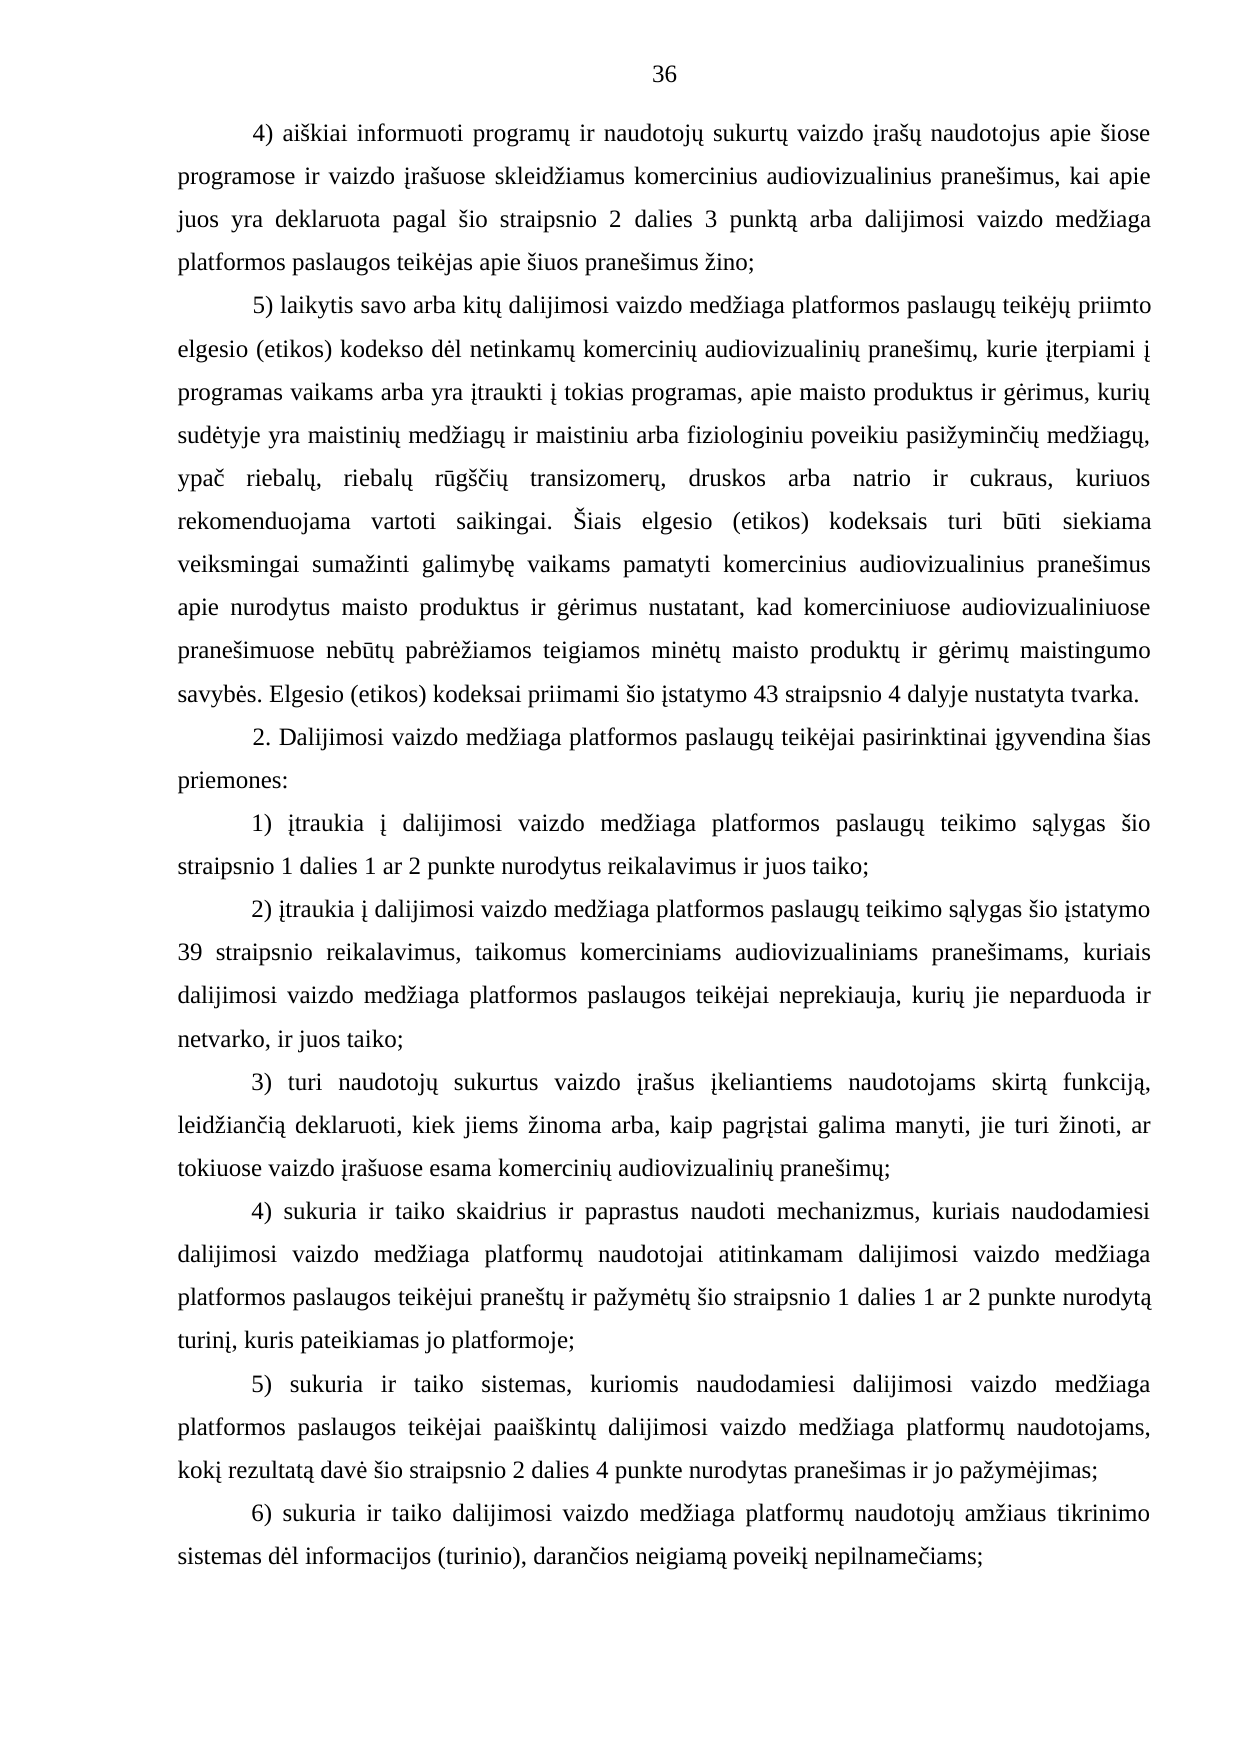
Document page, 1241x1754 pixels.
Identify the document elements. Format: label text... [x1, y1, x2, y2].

text 4) aiškiai informuoti programų ir naudotojų sukurtų vaizdo įrašų naudotojus apie šiose programose ir vaizdo įrašuose skleidžiamus komercinius audiovizualinius pranešimus, kai apie juos yra deklaruota pagal šio straipsnio 2 dalies 3 punktą arba dalijimosi vaizdo medžiaga platformos paslaugos teikėjas apie šiuos pranešimus žino; [177, 118, 1152, 276]
text 2) įtraukia į dalijimosi vaizdo medžiaga platformos paslaugų teikimo sąlygas šio įstatymo 39 straipsnio reikalavimus, taikomus komerciniams audiovizualiniams pranešimams, kuriais dalijimosi vaizdo medžiaga platformos paslaugos teikėjai neprekiauja, kurių jie neparduoda ir netvarko, ir juos taiko; [177, 894, 1152, 1052]
text 3) turi naudotojų sukurtus vaizdo įrašus įkeliantiems naudotojams skirtą funkciją, leidžiančią deklaruoti, kiek jiems žinoma arba, kaip pagrįstai galima manyti, jie turi žinoti, ar tokiuose vaizdo įrašuose esama komercinių audiovizualinių pranešimų; [177, 1067, 1152, 1182]
text 4) sukuria ir taiko skaidrius ir paprastus naudoti mechanizmus, kuriais naudodamiesi dalijimosi vaizdo medžiaga platformų naudotojai atitinkamam dalijimosi vaizdo medžiaga platformos paslaugos teikėjui praneštų ir pažymėtų šio straipsnio 1 dalies 1 ar 2 punkte nurodytą turinį, kuris pateikiamas jo platformoje; [177, 1196, 1152, 1354]
text 6) sukuria ir taiko dalijimosi vaizdo medžiaga platformų naudotojų amžiaus tikrinimo sistemas dėl informacijos (turinio), darančios neigiamą poveikį nepilnamečiams; [177, 1498, 1152, 1570]
text 5) sukuria ir taiko sistemas, kuriomis naudodamiesi dalijimosi vaizdo medžiaga platformos paslaugos teikėjai paaiškintų dalijimosi vaizdo medžiaga platformų naudotojams, kokį rezultatą davė šio straipsnio 2 dalies 4 punkte nurodytas pranešimas ir jo pažymėjimas; [177, 1369, 1152, 1484]
text 5) laikytis savo arba kitų dalijimosi vaizdo medžiaga platformos paslaugų teikėjų priimto elgesio (etikos) kodekso dėl netinkamų komercinių audiovizualinių pranešimų, kurie įterpiami į programas vaikams arba yra įtraukti į tokias programas, apie maisto produktus ir gėrimus, kurių sudėtyje yra maistinių medžiagų ir maistiniu arba fiziologiniu poveikiu pasižyminčių medžiagų, ypač riebalų, riebalų rūgščių transizomerų, druskos arba natrio ir cukraus, kuriuos rekomenduojama vartoti saikingai. Šiais elgesio (etikos) kodeksais turi būti siekiama veiksmingai sumažinti galimybę vaikams pamatyti komercinius audiovizualinius pranešimus apie nurodytus maisto produktus ir gėrimus nustatant, kad komerciniuose audiovizualiniuose pranešimuose nebūtų pabrėžiamos teigiamos minėtų maisto produktų ir gėrimų maistingumo savybės. Elgesio (etikos) kodeksai priimami šio įstatymo 43 straipsnio 4 dalyje nustatyta tvarka. [177, 291, 1152, 707]
text 1) įtraukia į dalijimosi vaizdo medžiaga platformos paslaugų teikimo sąlygas šio straipsnio 1 dalies 1 ar 2 punkte nurodytus reikalavimus ir juos taiko; [177, 808, 1152, 880]
text 2. Dalijimosi vaizdo medžiaga platformos paslaugų teikėjai pasirinktinai įgyvendina šias priemones: [177, 722, 1152, 794]
